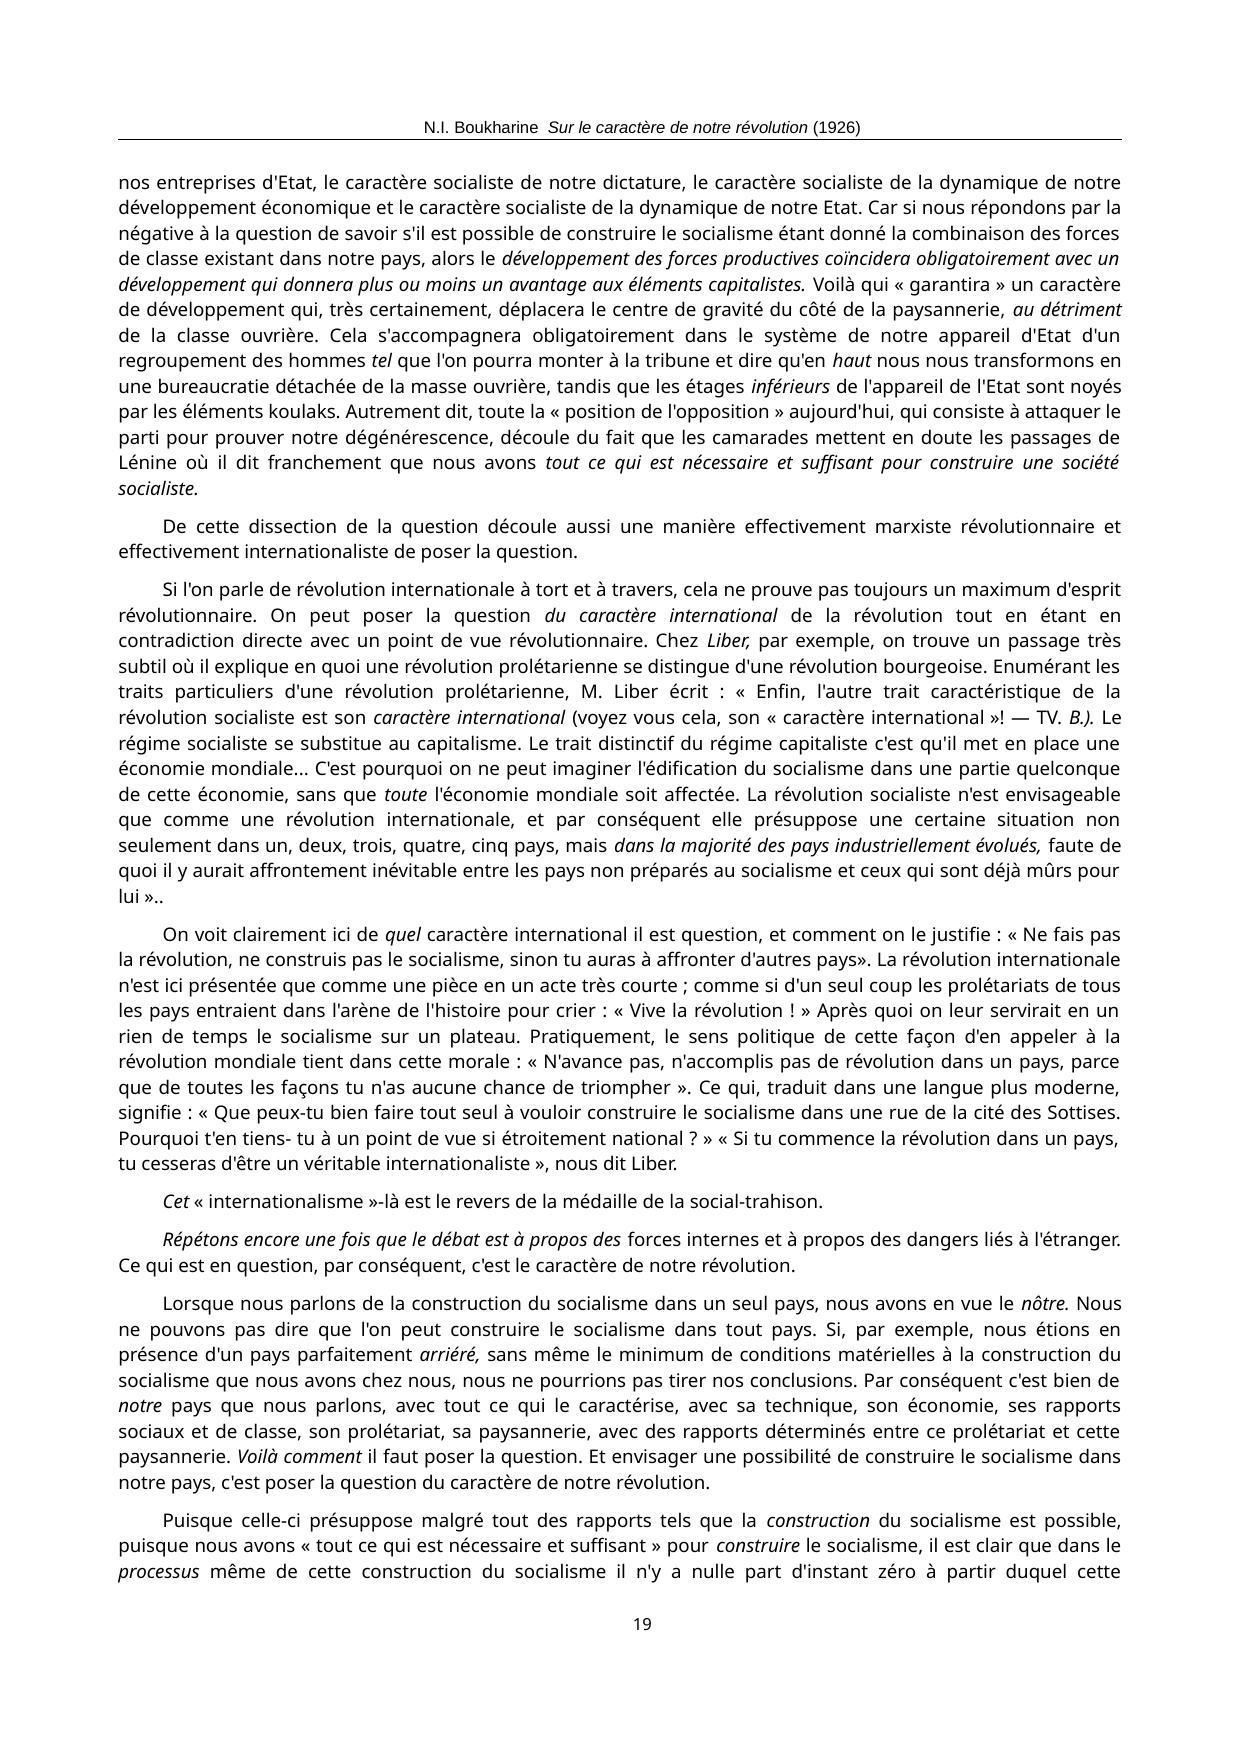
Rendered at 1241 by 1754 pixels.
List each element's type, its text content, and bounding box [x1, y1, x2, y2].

text De cette dissection de la question découle aussi une manière effectivement marxiste révolutionnaire et effectivement internationaliste de poser la question. [118, 513, 1122, 564]
text On voit clairement ici de quel caractère international il est question, et comment on le justifie : « Ne fais pas la révolution, ne construis pas le socialisme, sinon tu auras à affronter d'autres pays». La révolution internationale n'est ici présentée que comme une pièce en un acte très courte ; comme si d'un seul coup les prolétariats de tous les pays entraient dans l'arène de l'histoire pour crier : « Vive la révolution ! » Après quoi on leur servirait en un rien de temps le socialisme sur un plateau. Pratiquement, le sens politique de cette façon d'en appeler à la révolution mondiale tient dans cette morale : « N'avance pas, n'accomplis pas de révolution dans un pays, parce que de toutes les façons tu n'as aucune chance de triompher ». Ce qui, traduit dans une langue plus moderne, signifie : « Que peux-tu bien faire tout seul à vouloir construire le socialisme dans une rue de la cité des Sottises. Pourquoi t'en tiens- tu à un point de vue si étroitement national ? » « Si tu commence la révolution dans un pays, tu cesseras d'être un véritable internationaliste », nous dit Liber. [118, 921, 1122, 1176]
text Lorsque nous parlons de la construction du socialisme dans un seul pays, nous avons en vue le nôtre. Nous ne pouvons pas dire que l'on peut construire le socialisme dans tout pays. Si, par exemple, nous étions en présence d'un pays parfaitement arriéré, sans même le minimum de conditions matérielles à la construction du socialisme que nous avons chez nous, nous ne pourrions pas tirer nos conclusions. Par conséquent c'est bien de notre pays que nous parlons, avec tout ce qui le caractérise, avec sa technique, son économie, ses rapports sociaux et de classe, son prolétariat, sa paysannerie, avec des rapports déterminés entre ce prolétariat et cette paysannerie. Voilà comment il faut poser la question. Et envisager une possibilité de construire le socialisme dans notre pays, c'est poser la question du caractère de notre révolution. [118, 1290, 1122, 1494]
text Répétons encore une fois que le débat est à propos des forces internes et à propos des dangers liés à l'étranger. Ce qui est en question, par conséquent, c'est le caractère de notre révolution. [118, 1227, 1122, 1278]
text Si l'on parle de révolution internationale à tort et à travers, cela ne prouve pas toujours un maximum d'esprit révolutionnaire. On peut poser la question du caractère international de la révolution tout en étant en contradiction directe avec un point de vue révolutionnaire. Chez Liber, par exemple, on trouve un passage très subtil où il explique en quoi une révolution prolétarienne se distingue d'une révolution bourgeoise. Enumérant les traits particuliers d'une révolution prolétarienne, M. Liber écrit : « Enfin, l'autre trait caractéristique de la révolution socialiste est son caractère international (voyez vous cela, son « caractère international »! — TV. B.). Le régime socialiste se substitue au capitalisme. Le trait distinctif du régime capitaliste c'est qu'il met en place une économie mondiale... C'est pourquoi on ne peut imaginer l'édification du socialisme dans une partie quelconque de cette économie, sans que toute l'économie mondiale soit affectée. La révolution socialiste n'est envisageable que comme une révolution internationale, et par conséquent elle présuppose une certaine situation non seulement dans un, deux, trois, quatre, cinq pays, mais dans la majorité des pays industriellement évolués, faute de quoi il y aurait affrontement inévitable entre les pays non préparés au socialisme et ceux qui sont déjà mûrs pour lui ».. [118, 577, 1122, 908]
text Cet « internationalisme »-là est le revers de la médaille de la social-trahison. [118, 1189, 1122, 1214]
text Puisque celle-ci présuppose malgré tout des rapports tels que la construction du socialisme est possible, puisque nous avons « tout ce qui est nécessaire et suffisant » pour construire le socialisme, il est clair que dans le processus même de cette construction du socialisme il n'y a nulle part d'instant zéro à partir duquel cette [118, 1507, 1122, 1583]
text nos entreprises d'Etat, le caractère socialiste de notre dictature, le caractère socialiste de la dynamique de notre développement économique et le caractère socialiste de la dynamique de notre Etat. Car si nous répondons par la négative à la question de savoir s'il est possible de construire le socialisme étant donné la combinaison des forces de classe existant dans notre pays, alors le développement des forces productives coïncidera obligatoirement avec un développement qui donnera plus ou moins un avantage aux éléments capitalistes. Voilà qui « garantira » un caractère de développement qui, très certainement, déplacera le centre de gravité du côté de la paysannerie, au détriment de la classe ouvrière. Cela s'accompagnera obligatoirement dans le système de notre appareil d'Etat d'un regroupement des hommes tel que l'on pourra monter à la tribune et dire qu'en haut nous nous transformons en une bureaucratie détachée de la masse ouvrière, tandis que les étages inférieurs de l'appareil de l'Etat sont noyés par les éléments koulaks. Autrement dit, toute la « position de l'opposition » aujourd'hui, qui consiste à attaquer le parti pour prouver notre dégénérescence, découle du fait que les camarades mettent en doute les passages de Lénine où il dit franchement que nous avons tout ce qui est nécessaire et suffisant pour construire une société socialiste. [118, 169, 1122, 501]
